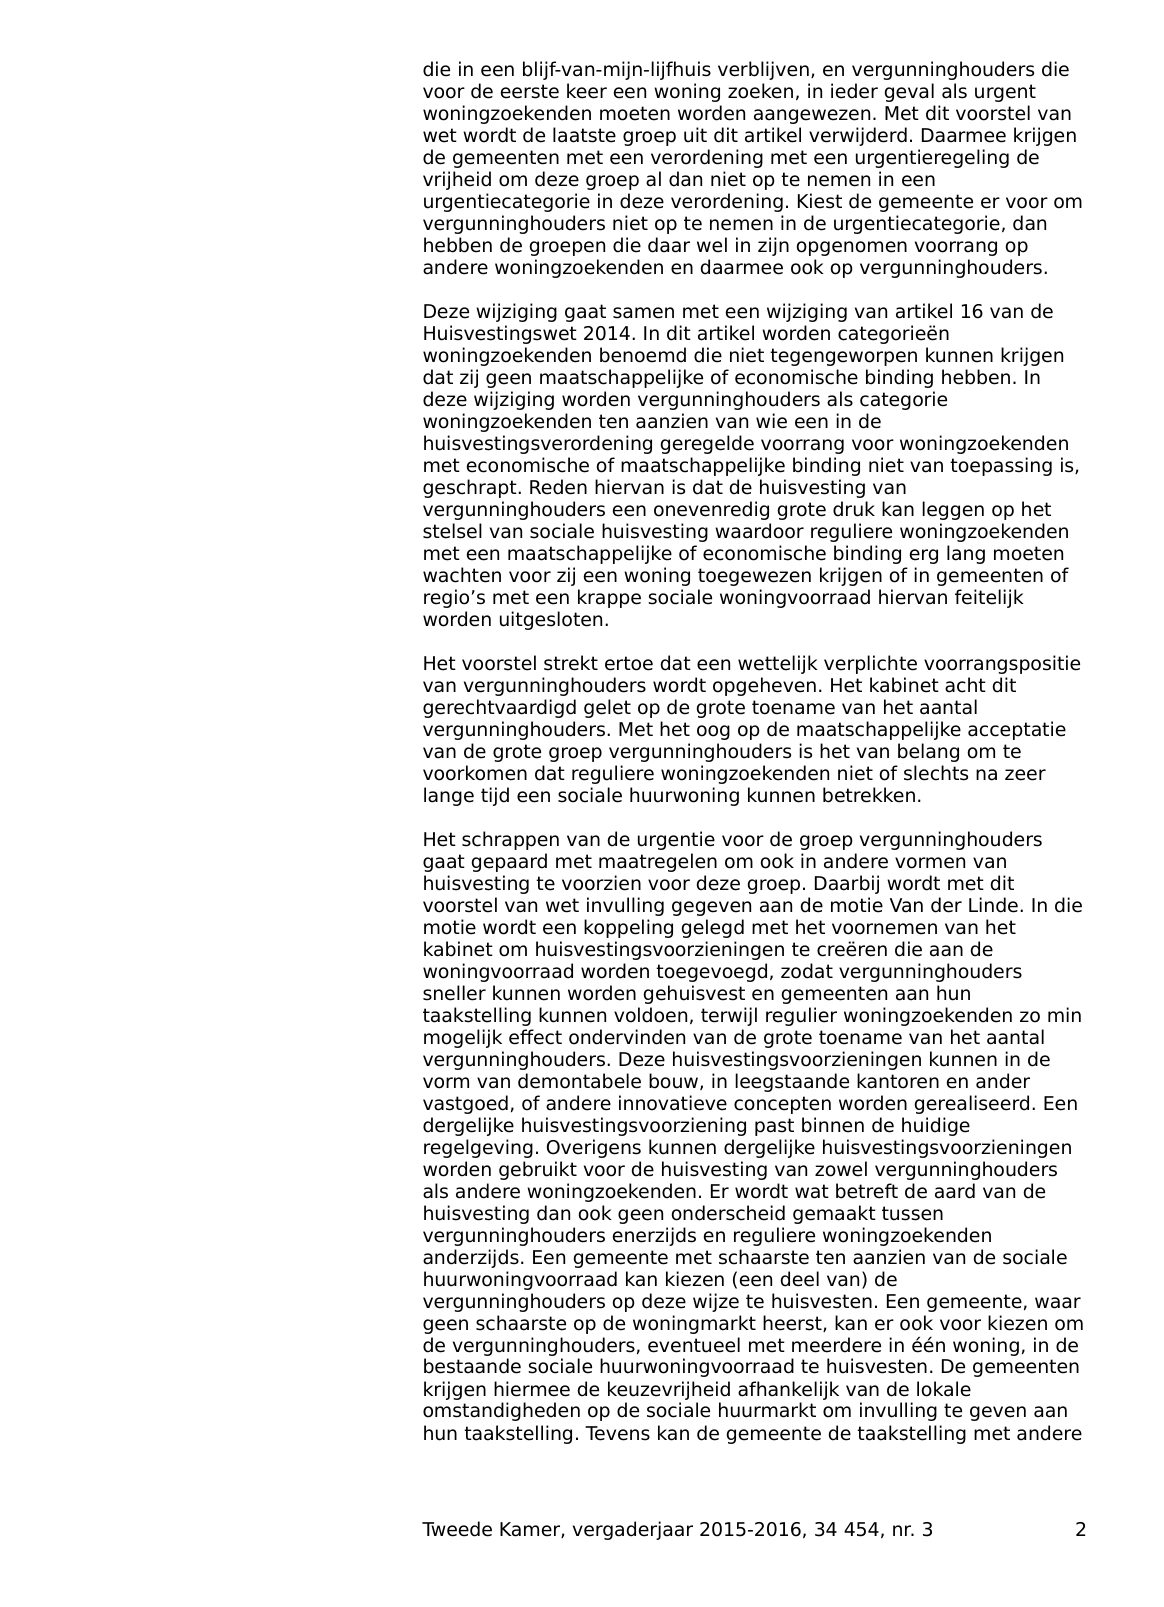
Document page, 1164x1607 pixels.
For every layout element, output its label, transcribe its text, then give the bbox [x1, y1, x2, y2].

text Het voorstel strekt ertoe dat een wettelijk verplichte voorrangspositie van vergunninghouders wordt opgeheven. Het kabinet acht dit gerechtvaardigd gelet op de grote toename van het aantal vergunninghouders. Met het oog op de maatschappelijke acceptatie van de grote groep vergunninghouders is het van belang om te voorkomen dat reguliere woningzoekenden niet of slechts na zeer lange tijd een sociale huurwoning kunnen betrekken. [422, 653, 1087, 807]
text Het schrappen van de urgentie voor de groep vergunninghouders gaat gepaard met maatregelen om ook in andere vormen van huisvesting te voorzien voor deze groep. Daarbij wordt met dit voorstel van wet invulling gegeven aan de motie Van der Linde. In die motie wordt een koppeling gelegd met het voornemen van het kabinet om huisvestingsvoorzieningen te creëren die aan de woningvoorraad worden toegevoegd, zodat vergunninghouders sneller kunnen worden gehuisvest en gemeenten aan hun taakstelling kunnen voldoen, terwijl regulier woningzoekenden zo min mogelijk effect ondervinden van de grote toename van het aantal vergunninghouders. Deze huisvestingsvoorzieningen kunnen in de vorm van demontabele bouw, in leegstaande kantoren en ander vastgoed, of andere innovatieve concepten worden gerealiseerd. Een dergelijke huisvestingsvoorziening past binnen de huidige regelgeving. Overigens kunnen dergelijke huisvestingsvoorzieningen worden gebruikt voor de huisvesting van zowel vergunninghouders als andere woningzoekenden. Er wordt wat betreft de aard van de huisvesting dan ook geen onderscheid gemaakt tussen vergunninghouders enerzijds en reguliere woningzoekenden anderzijds. Een gemeente met schaarste ten aanzien van de sociale huurwoningvoorraad kan kiezen (een deel van) de vergunninghouders op deze wijze te huisvesten. Een gemeente, waar geen schaarste op de woningmarkt heerst, kan er ook voor kiezen om de vergunninghouders, eventueel met meerdere in één woning, in de bestaande sociale huurwoningvoorraad te huisvesten. De gemeenten krijgen hiermee de keuzevrijheid afhankelijk van de lokale omstandigheden op de sociale huurmarkt om invulling te geven aan hun taakstelling. Tevens kan de gemeente de taakstelling met andere [422, 829, 1087, 1444]
text die in een blijf-van-mijn-lijfhuis verblijven, en vergunninghouders die voor de eerste keer een woning zoeken, in ieder geval als urgent woningzoekenden moeten worden aangewezen. Met dit voorstel van wet wordt de laatste groep uit dit artikel verwijderd. Daarmee krijgen de gemeenten met een verordening met een urgentieregeling de vrijheid om deze groep al dan niet op te nemen in een urgentiecategorie in deze verordening. Kiest de gemeente er voor om vergunninghouders niet op te nemen in de urgentiecategorie, dan hebben de groepen die daar wel in zijn opgenomen voorrang op andere woningzoekenden en daarmee ook op vergunninghouders. [422, 59, 1087, 279]
text Deze wijziging gaat samen met een wijziging van artikel 16 van de Huisvestingswet 2014. In dit artikel worden categorieën woningzoekenden benoemd die niet tegengeworpen kunnen krijgen dat zij geen maatschappelijke of economische binding hebben. In deze wijziging worden vergunninghouders als categorie woningzoekenden ten aanzien van wie een in de huisvestingsverordening geregelde voorrang voor woningzoekenden met economische of maatschappelijke binding niet van toepassing is, geschrapt. Reden hiervan is dat de huisvesting van vergunninghouders een onevenredig grote druk kan leggen op het stelsel van sociale huisvesting waardoor reguliere woningzoekenden met een maatschappelijke of economische binding erg lang moeten wachten voor zij een woning toegewezen krijgen of in gemeenten of regio’s met een krappe sociale woningvoorraad hiervan feitelijk worden uitgesloten. [422, 301, 1087, 631]
